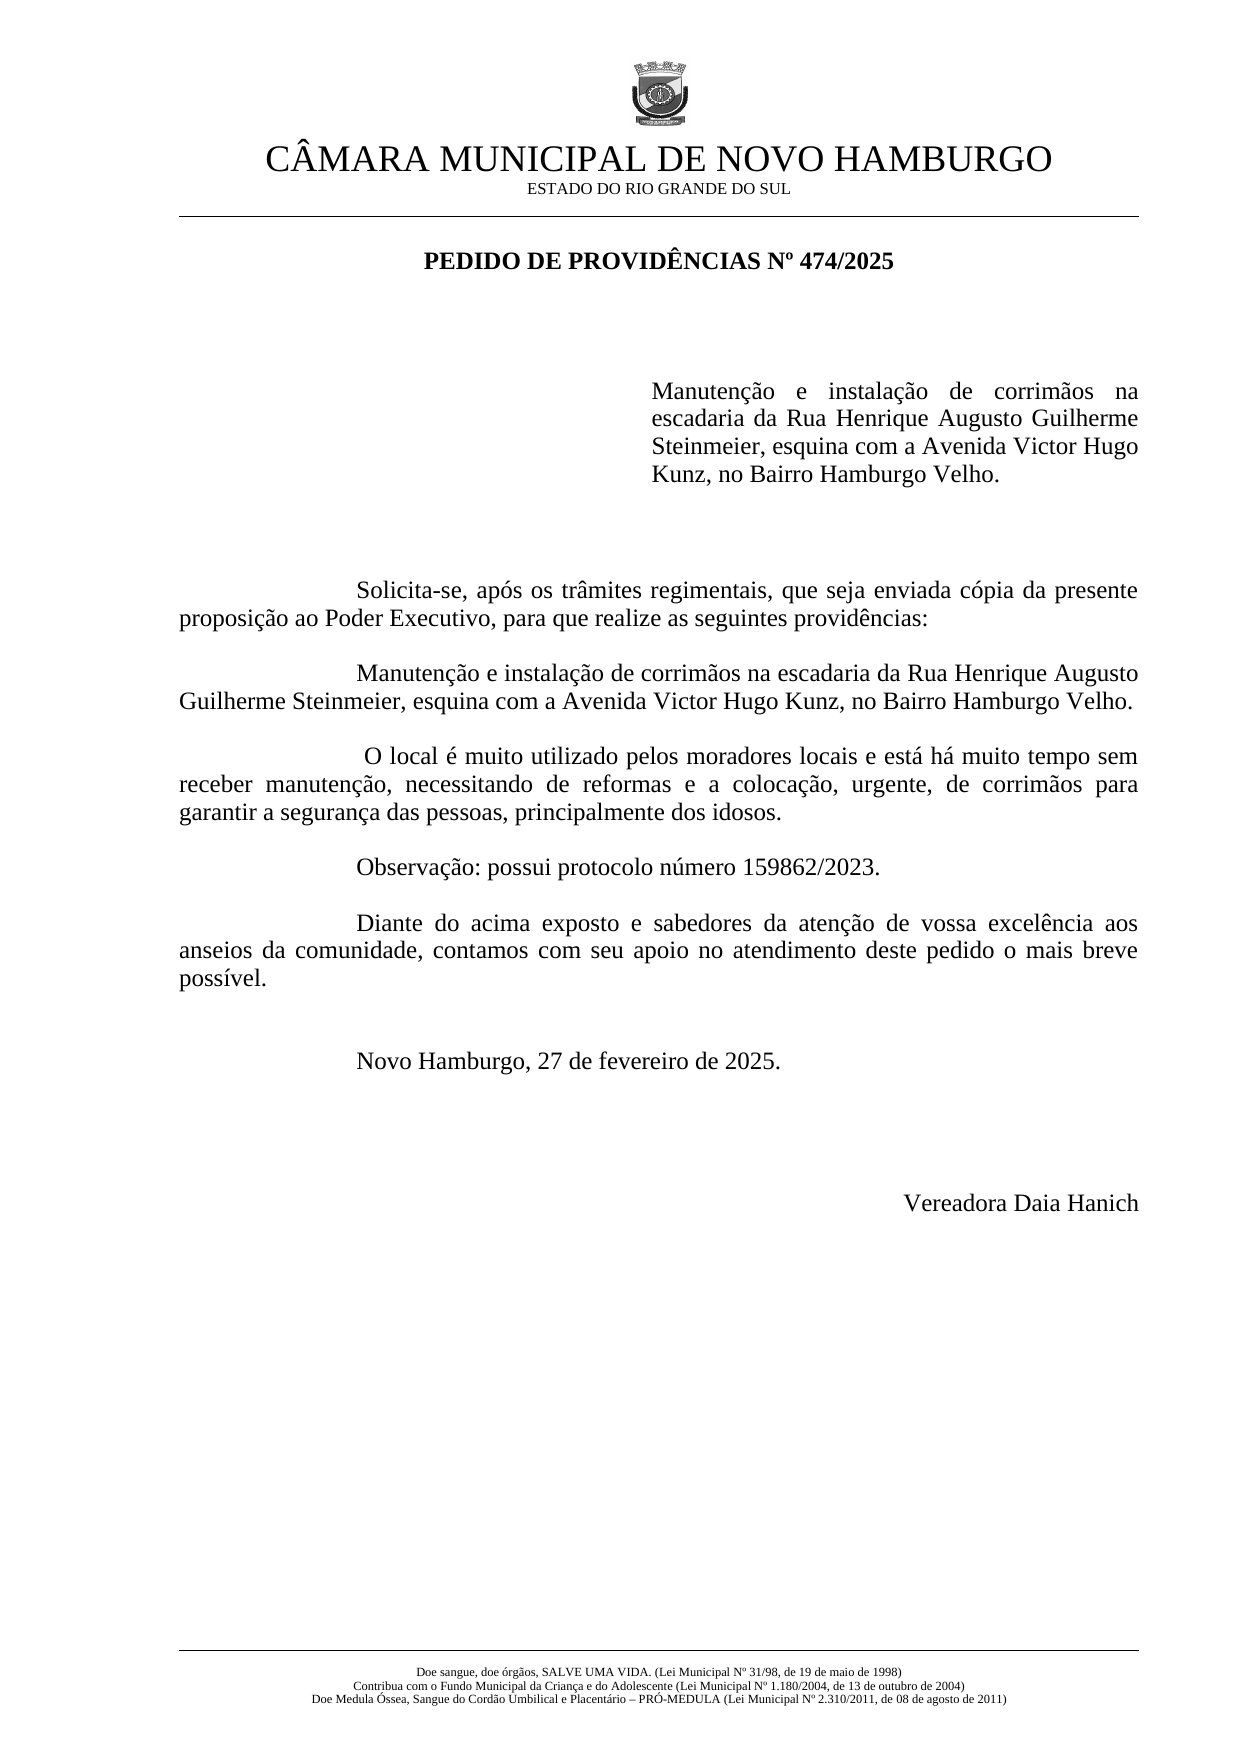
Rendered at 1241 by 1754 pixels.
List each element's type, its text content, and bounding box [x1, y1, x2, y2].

text Observação: possui protocolo número 159862/2023. [179, 853, 1139, 881]
text Novo Hamburgo, 27 de fevereiro de 2025. [179, 1047, 1139, 1075]
text PEDIDO DE PROVIDÊNCIAS Nº 474/2025 [179, 247, 1139, 274]
text Solicita-se, após os trâmites regimentais, que seja enviada cópia da presente proposição ao Poder Executivo, para que realize as seguintes providências: [179, 576, 1139, 632]
text O local é muito utilizado pelos moradores locais e está há muito tempo sem receber manutenção, necessitando de reformas e a colocação, urgente, de corrimãos para garantir a segurança das pessoas, principalmente dos idosos. [179, 742, 1139, 826]
text Diante do acima exposto e sabedores da atenção de vossa excelência aos anseios da comunidade, contamos com seu apoio no atendimento deste pedido o mais breve possível. [179, 909, 1139, 992]
text Vereadora Daia Hanich [179, 1189, 1139, 1217]
text Manutenção e instalação de corrimãos na escadaria da Rua Henrique Augusto Guilherme Steinmeier, esquina com a Avenida Victor Hugo Kunz, no Bairro Hamburgo Velho. [651, 377, 1139, 488]
text Manutenção e instalação de corrimãos na escadaria da Rua Henrique Augusto Guilherme Steinmeier, esquina com a Avenida Victor Hugo Kunz, no Bairro Hamburgo Velho. [179, 659, 1139, 715]
